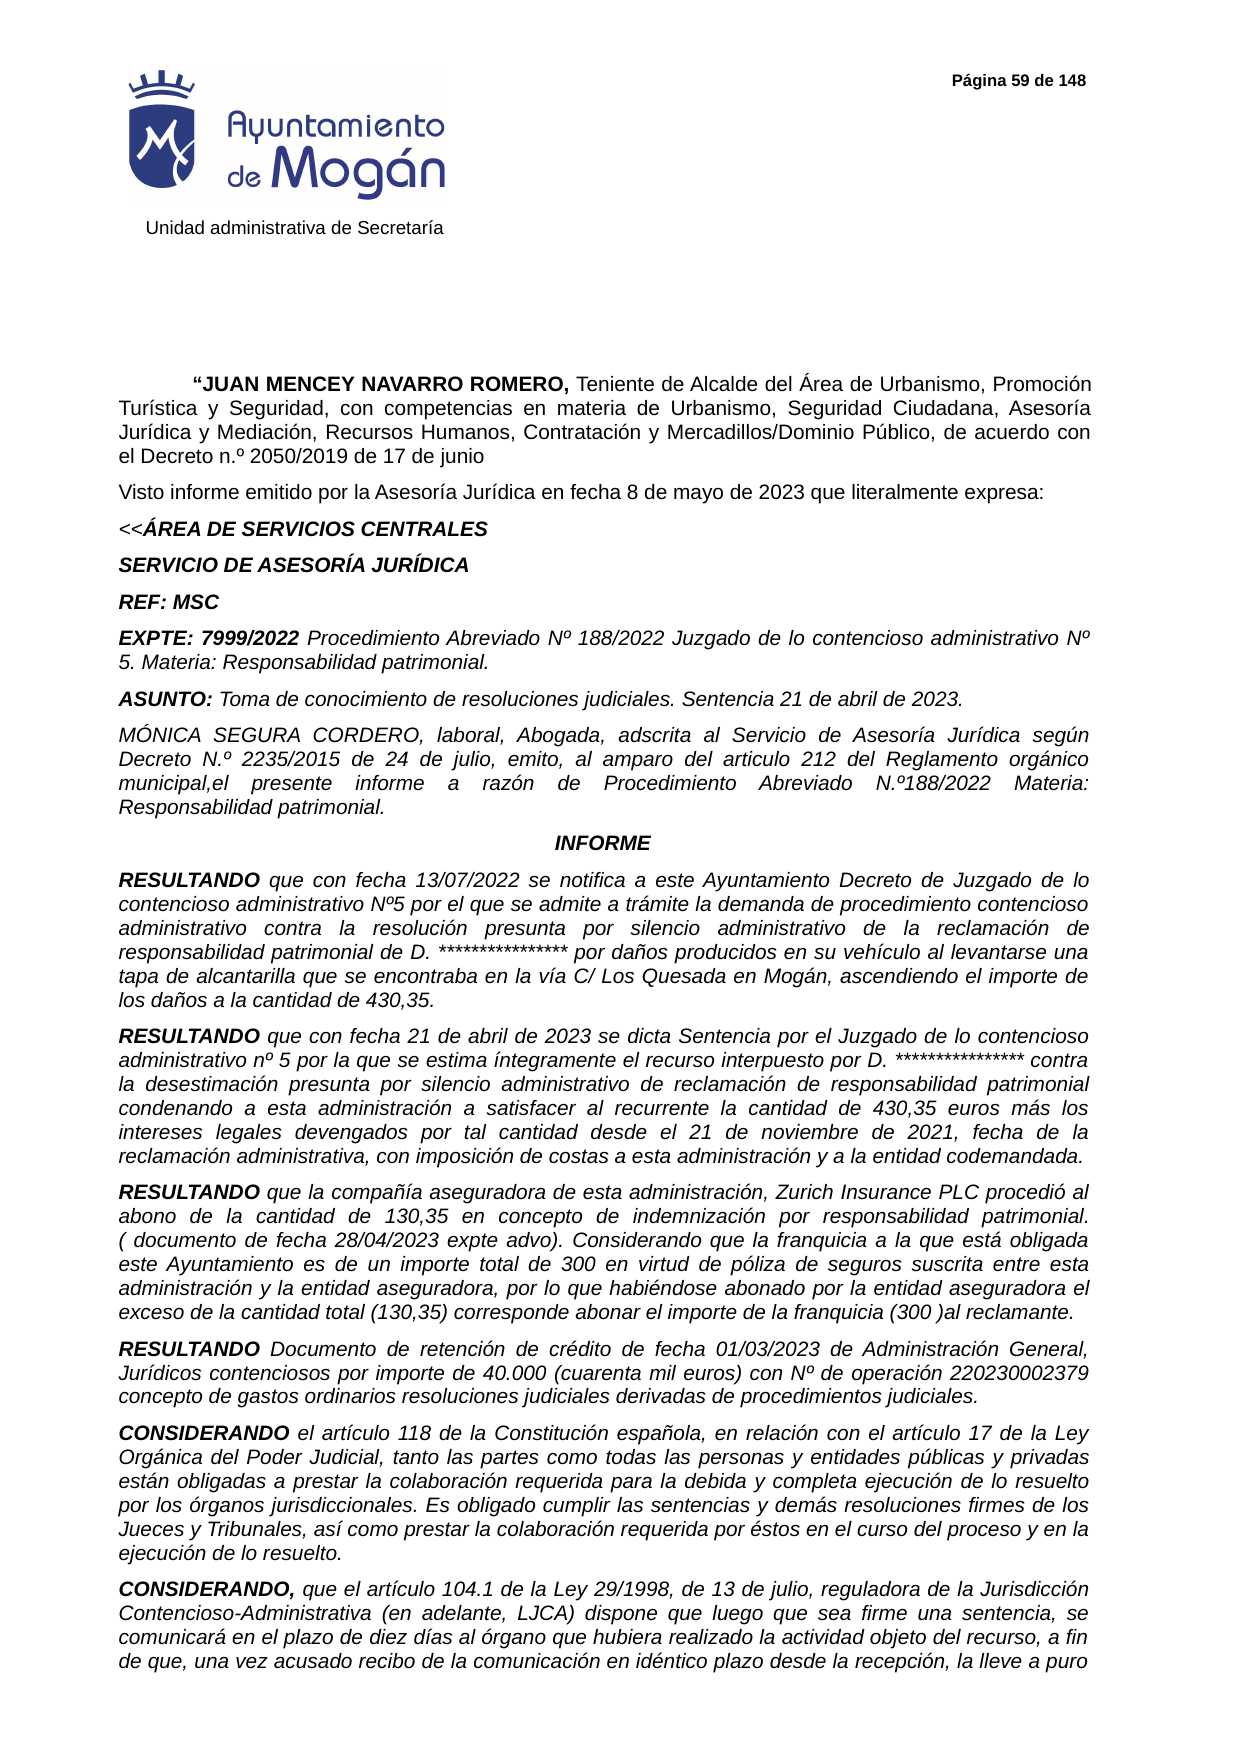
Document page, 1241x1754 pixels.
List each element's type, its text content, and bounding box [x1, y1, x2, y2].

text <<ÁREA DE SERVICIOS CENTRALES [118, 517, 1092, 541]
text RESULTANDO que con fecha 21 de abril de 2023 se dicta Sentencia por el Juzgado de lo contencioso administrativo nº 5 por la que se estima íntegramente el recurso interpuesto por D. **************** contra la desestimación presunta por silencio administrativo de reclamación de responsabilidad patrimonial condenando a esta administración a satisfacer al recurrente la cantidad de 430,35 euros más los intereses legales devengados por tal cantidad desde el 21 de noviembre de 2021, fecha de la reclamación administrativa, con imposición de costas a esta administración y a la entidad codemandada. [118, 1024, 1092, 1168]
text EXPTE: 7999/2022 Procedimiento Abreviado Nº 188/2022 Juzgado de lo contencioso administrativo Nº 5. Materia: Responsabilidad patrimonial. [118, 626, 1092, 674]
text INFORME [118, 831, 1092, 855]
text RESULTANDO que la compañía aseguradora de esta administración, Zurich Insurance PLC procedió al abono de la cantidad de 130,35 en concepto de indemnización por responsabilidad patrimonial.( documento de fecha 28/04/2023 expte advo). Considerando que la franquicia a la que está obligada este Ayuntamiento es de un importe total de 300 en virtud de póliza de seguros suscrita entre esta administración y la entidad aseguradora, por lo que habiéndose abonado por la entidad aseguradora el exceso de la cantidad total (130,35) corresponde abonar el importe de la franquicia (300 )al reclamante. [118, 1180, 1092, 1324]
text CONSIDERANDO, que el artículo 104.1 de la Ley 29/1998, de 13 de julio, reguladora de la Jurisdicción Contencioso-Administrativa (en adelante, LJCA) dispone que luego que sea firme una sentencia, se comunicará en el plazo de diez días al órgano que hubiera realizado la actividad objeto del recurso, a fin de que, una vez acusado recibo de la comunicación en idéntico plazo desde la recepción, la lleve a puro [118, 1577, 1092, 1673]
text MÓNICA SEGURA CORDERO, laboral, Abogada, adscrita al Servicio de Asesoría Jurídica según Decreto N.º 2235/2015 de 24 de julio, emito, al amparo del articulo 212 del Reglamento orgánico municipal,el presente informe a razón de Procedimiento Abreviado N.º188/2022 Materia: Responsabilidad patrimonial. [118, 723, 1092, 819]
text CONSIDERANDO el artículo 118 de la Constitución española, en relación con el artículo 17 de la Ley Orgánica del Poder Judicial, tanto las partes como todas las personas y entidades públicas y privadas están obligadas a prestar la colaboración requerida para la debida y completa ejecución de lo resuelto por los órganos jurisdiccionales. Es obligado cumplir las sentencias y demás resoluciones firmes de los Jueces y Tribunales, así como prestar la colaboración requerida por éstos en el curso del proceso y en la ejecución de lo resuelto. [118, 1421, 1092, 1564]
text Visto informe emitido por la Asesoría Jurídica en fecha 8 de mayo de 2023 que literalmente expresa: [118, 480, 1092, 504]
text RESULTANDO que con fecha 13/07/2022 se notifica a este Ayuntamiento Decreto de Juzgado de lo contencioso administrativo Nº5 por el que se admite a trámite la demanda de procedimiento contencioso administrativo contra la resolución presunta por silencio administrativo de la reclamación de responsabilidad patrimonial de D. **************** por daños producidos en su vehículo al levantarse una tapa de alcantarilla que se encontraba en la vía C/ Los Quesada en Mogán, ascendiendo el importe de los daños a la cantidad de 430,35. [118, 868, 1092, 1011]
text RESULTANDO Documento de retención de crédito de fecha 01/03/2023 de Administración General, Jurídicos contenciosos por importe de 40.000 (cuarenta mil euros) con Nº de operación 220230002379 concepto de gastos ordinarios resoluciones judiciales derivadas de procedimientos judiciales. [118, 1336, 1092, 1408]
text SERVICIO DE ASESORÍA JURÍDICA [118, 553, 1092, 577]
text ASUNTO: Toma de conocimiento de resoluciones judiciales. Sentencia 21 de abril de 2023. [118, 686, 1092, 710]
picture [128, 70, 445, 206]
text “JUAN MENCEY NAVARRO ROMERO, Teniente de Alcalde del Área de Urbanismo, Promoción Turística y Seguridad, con competencias en materia de Urbanismo, Seguridad Ciudadana, Asesoría Jurídica y Mediación, Recursos Humanos, Contratación y Mercadillos/Dominio Público, de acuerdo con el Decreto n.º 2050/2019 de 17 de junio [118, 372, 1092, 468]
text REF: MSC [118, 589, 1092, 613]
